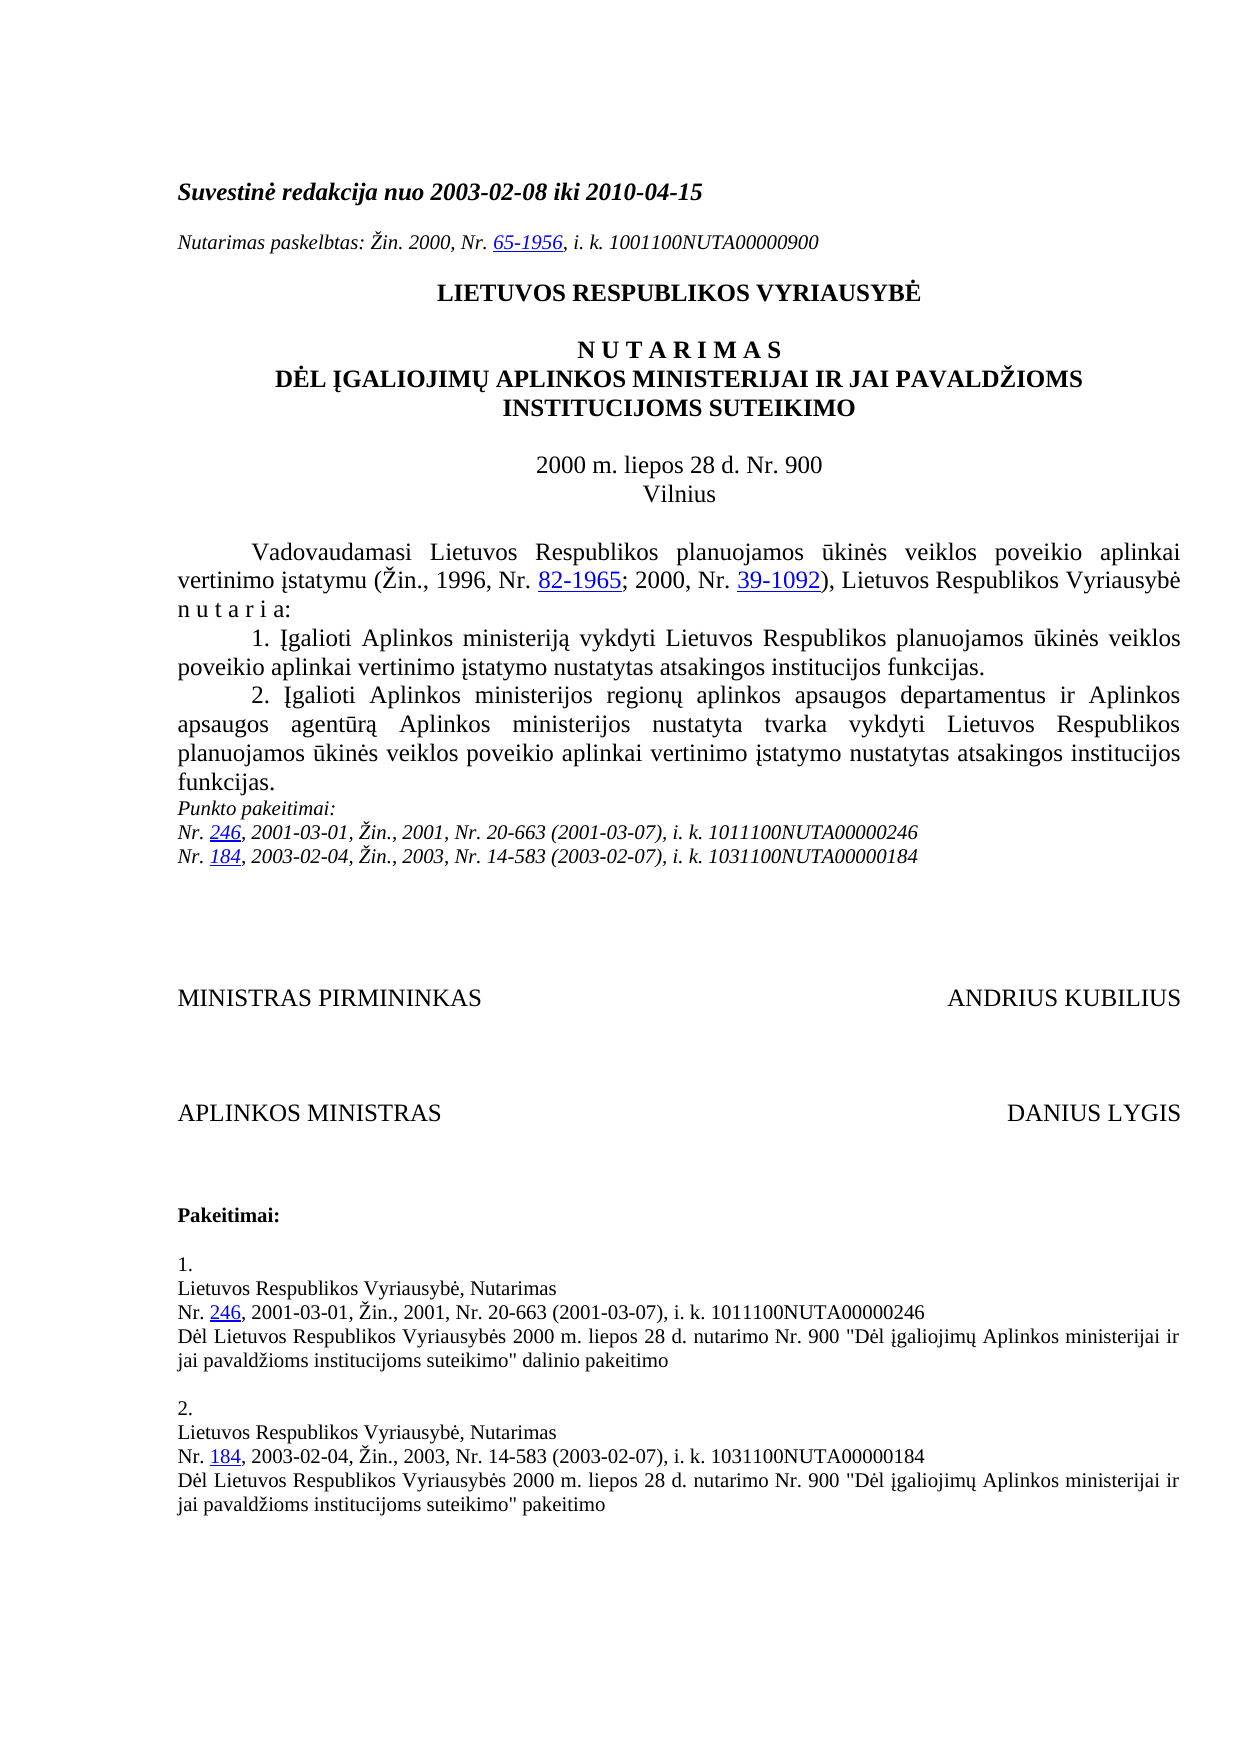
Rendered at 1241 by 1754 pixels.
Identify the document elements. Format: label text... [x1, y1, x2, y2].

text Lietuvos Respublikos Vyriausybė, Nutarimas [177, 1276, 1181, 1300]
text APLINKOS MINISTRAS DANIUS LYGIS [177, 1098, 1181, 1127]
text Nr. 184, 2003-02-04, Žin., 2003, Nr. 14-583 (2003-02-07), i. k. 1031100NUTA00000184 [177, 844, 1181, 868]
text Dėl Lietuvos Respublikos Vyriausybės 2000 m. liepos 28 d. nutarimo Nr. 900 "Dėl įgaliojimų Aplinkos ministerijai ir jai pavaldžioms institucijoms suteikimo" pakeitimo [177, 1468, 1181, 1516]
text 2000 m. liepos 28 d. Nr. 900 [177, 451, 1181, 479]
text Vilnius [177, 479, 1181, 508]
text 1. Įgalioti Aplinkos ministeriją vykdyti Lietuvos Respublikos planuojamos ūkinės veiklos poveikio aplinkai vertinimo įstatymo nustatytas atsakingos institucijos funkcijas. [177, 623, 1181, 681]
text 2. [177, 1396, 1181, 1420]
text Vadovaudamasi Lietuvos Respublikos planuojamos ūkinės veiklos poveikio aplinkai vertinimo įstatymu (Žin., 1996, Nr. 82-1965; 2000, Nr. 39-1092), Lietuvos Respublikos Vyriausybė nutaria: [177, 537, 1181, 623]
text LIETUVOS RESPUBLIKOS VYRIAUSYBĖ [177, 278, 1181, 307]
text N U T A R I M A S [177, 336, 1181, 364]
text Nutarimas paskelbtas: Žin. 2000, Nr. 65-1956, i. k. 1001100NUTA00000900 [177, 230, 1181, 254]
text Pakeitimai: [177, 1203, 1181, 1227]
text DĖL ĮGALIOJIMŲ APLINKOS MINISTERIJAI IR JAI PAVALDŽIOMS INSTITUCIJOMS SUTEIKIMO [177, 364, 1181, 422]
text Dėl Lietuvos Respublikos Vyriausybės 2000 m. liepos 28 d. nutarimo Nr. 900 "Dėl įgaliojimų Aplinkos ministerijai ir jai pavaldžioms institucijoms suteikimo" dalinio pakeitimo [177, 1324, 1181, 1372]
text Lietuvos Respublikos Vyriausybė, Nutarimas [177, 1420, 1181, 1444]
text MINISTRAS PIRMININKAS ANDRIUS KUBILIUS [177, 983, 1181, 1012]
text Nr. 246, 2001-03-01, Žin., 2001, Nr. 20-663 (2001-03-07), i. k. 1011100NUTA00000246 [177, 820, 1181, 844]
text 1. [177, 1252, 1181, 1276]
text Suvestinė redakcija nuo 2003-02-08 iki 2010-04-15 [177, 177, 1181, 206]
text Punkto pakeitimai: [177, 796, 1181, 820]
text Nr. 246, 2001-03-01, Žin., 2001, Nr. 20-663 (2001-03-07), i. k. 1011100NUTA00000246 [177, 1300, 1181, 1324]
text 2. Įgalioti Aplinkos ministerijos regionų aplinkos apsaugos departamentus ir Aplinkos apsaugos agentūrą Aplinkos ministerijos nustatyta tvarka vykdyti Lietuvos Respublikos planuojamos ūkinės veiklos poveikio aplinkai vertinimo įstatymo nustatytas atsakingos institucijos funkcijas. [177, 681, 1181, 796]
text Nr. 184, 2003-02-04, Žin., 2003, Nr. 14-583 (2003-02-07), i. k. 1031100NUTA00000184 [177, 1444, 1181, 1468]
